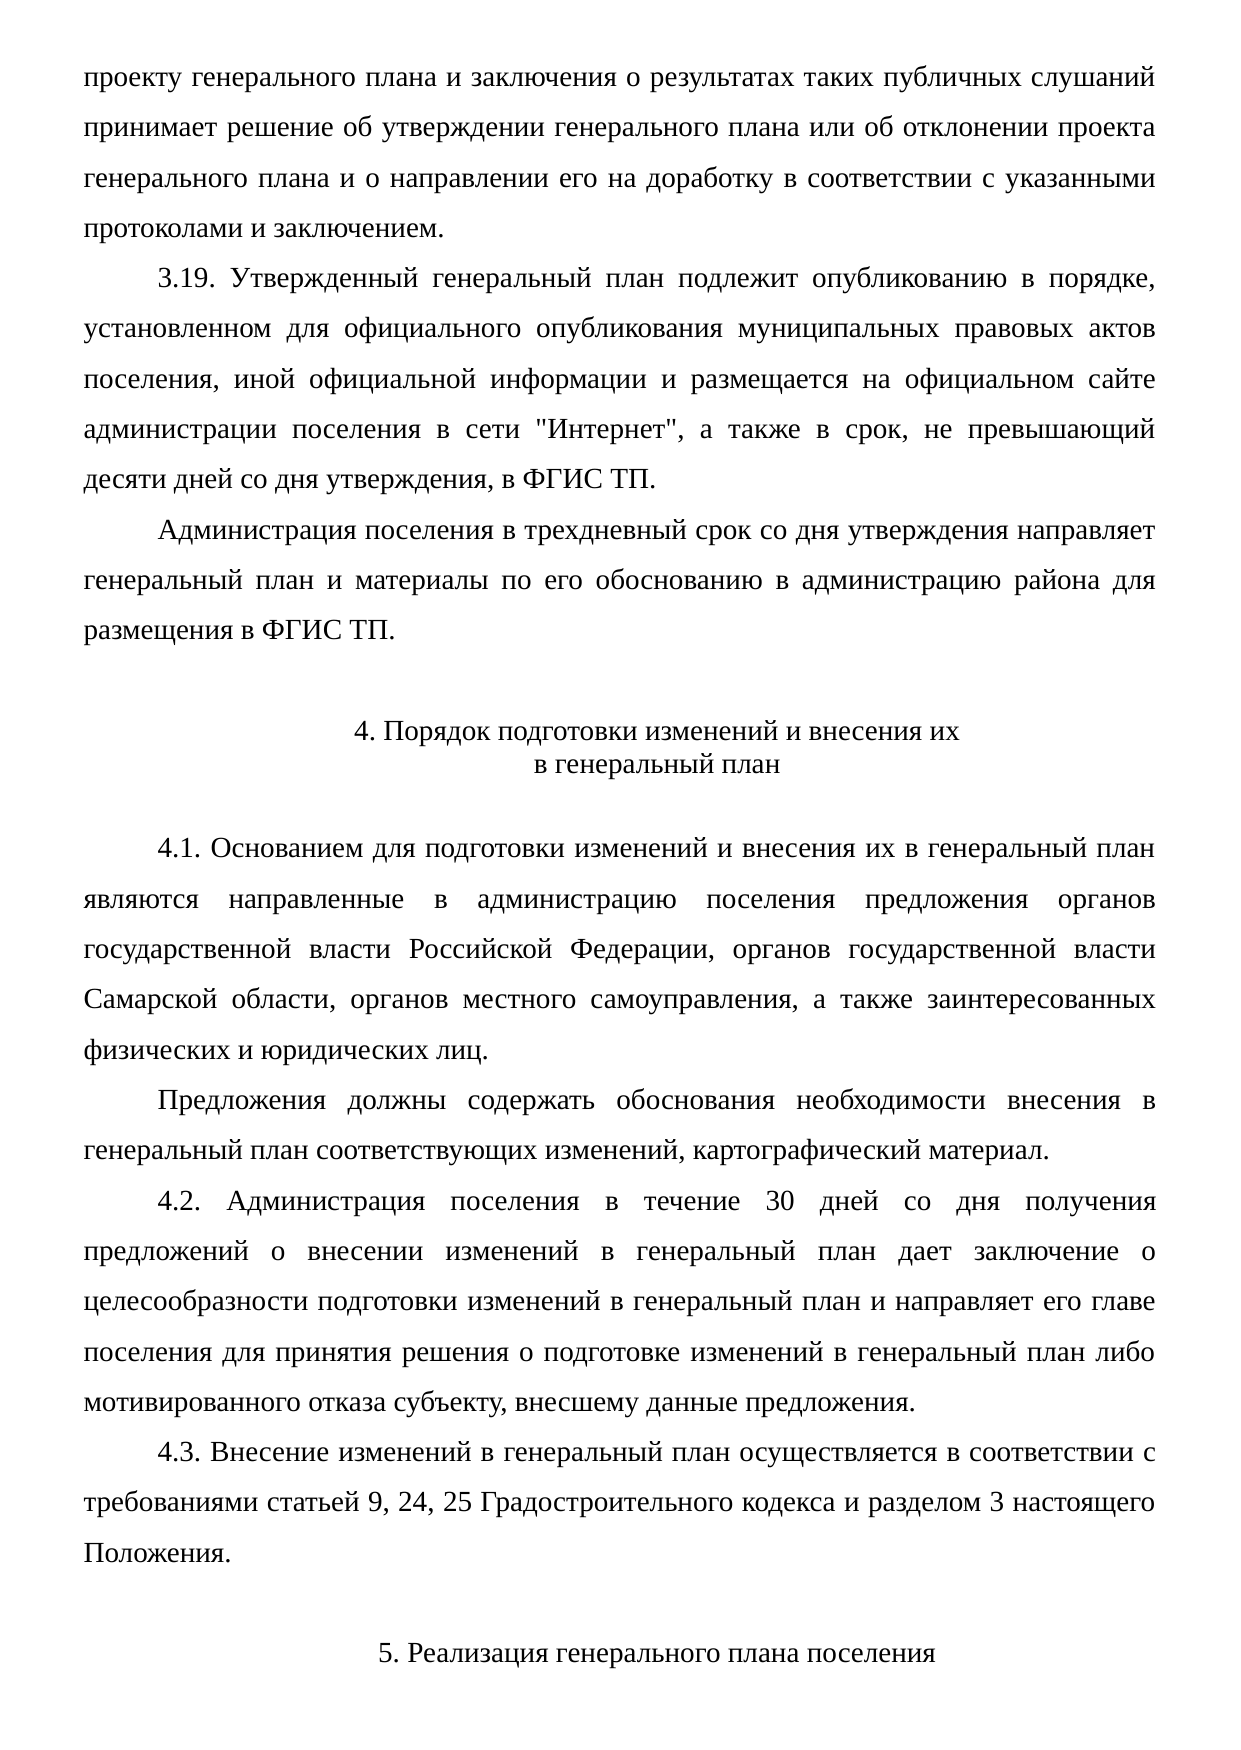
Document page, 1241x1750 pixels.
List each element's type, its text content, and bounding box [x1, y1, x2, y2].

text 4. Порядок подготовки изменений и внесения их [83, 713, 1157, 747]
text Администрация поселения в трехдневный срок со дня утверждения направляет генеральный план и материалы по его обоснованию в администрацию района для размещения в ФГИС ТП. [83, 512, 1157, 646]
text 4.1. Основанием для подготовки изменений и внесения их в генеральный план являются направленные в администрацию поселения предложения органов государственной власти Российской Федерации, органов государственной власти Самарской области, органов местного самоуправления, а также заинтересованных физических и юридических лиц. [83, 831, 1157, 1065]
text 4.3. Внесение изменений в генеральный план осуществляется в соответствии с требованиями статьей 9, 24, 25 Градостроительного кодекса и разделом 3 настоящего Положения. [83, 1434, 1157, 1568]
text 4.2. Администрация поселения в течение 30 дней со дня получения предложений о внесении изменений в генеральный план дает заключение о целесообразности подготовки изменений в генеральный план и направляет его главе поселения для принятия решения о подготовке изменений в генеральный план либо мотивированного отказа субъекту, внесшему данные предложения. [83, 1183, 1157, 1417]
text проекту генерального плана и заключения о результатах таких публичных слушаний принимает решение об утверждении генерального плана или об отклонении проекта генерального плана и о направлении его на доработку в соответствии с указанными протоколами и заключением. [83, 59, 1157, 243]
text Предложения должны содержать обоснования необходимости внесения в генеральный план соответствующих изменений, картографический материал. [83, 1082, 1157, 1166]
text 5. Реализация генерального плана поселения [83, 1636, 1157, 1669]
text 3.19. Утвержденный генеральный план подлежит опубликованию в порядке, установленном для официального опубликования муниципальных правовых актов поселения, иной официальной информации и размещается на официальном сайте администрации поселения в сети "Интернет", а также в срок, не превышающий десяти дней со дня утверждения, в ФГИС ТП. [83, 260, 1157, 495]
text в генеральный план [83, 747, 1157, 780]
